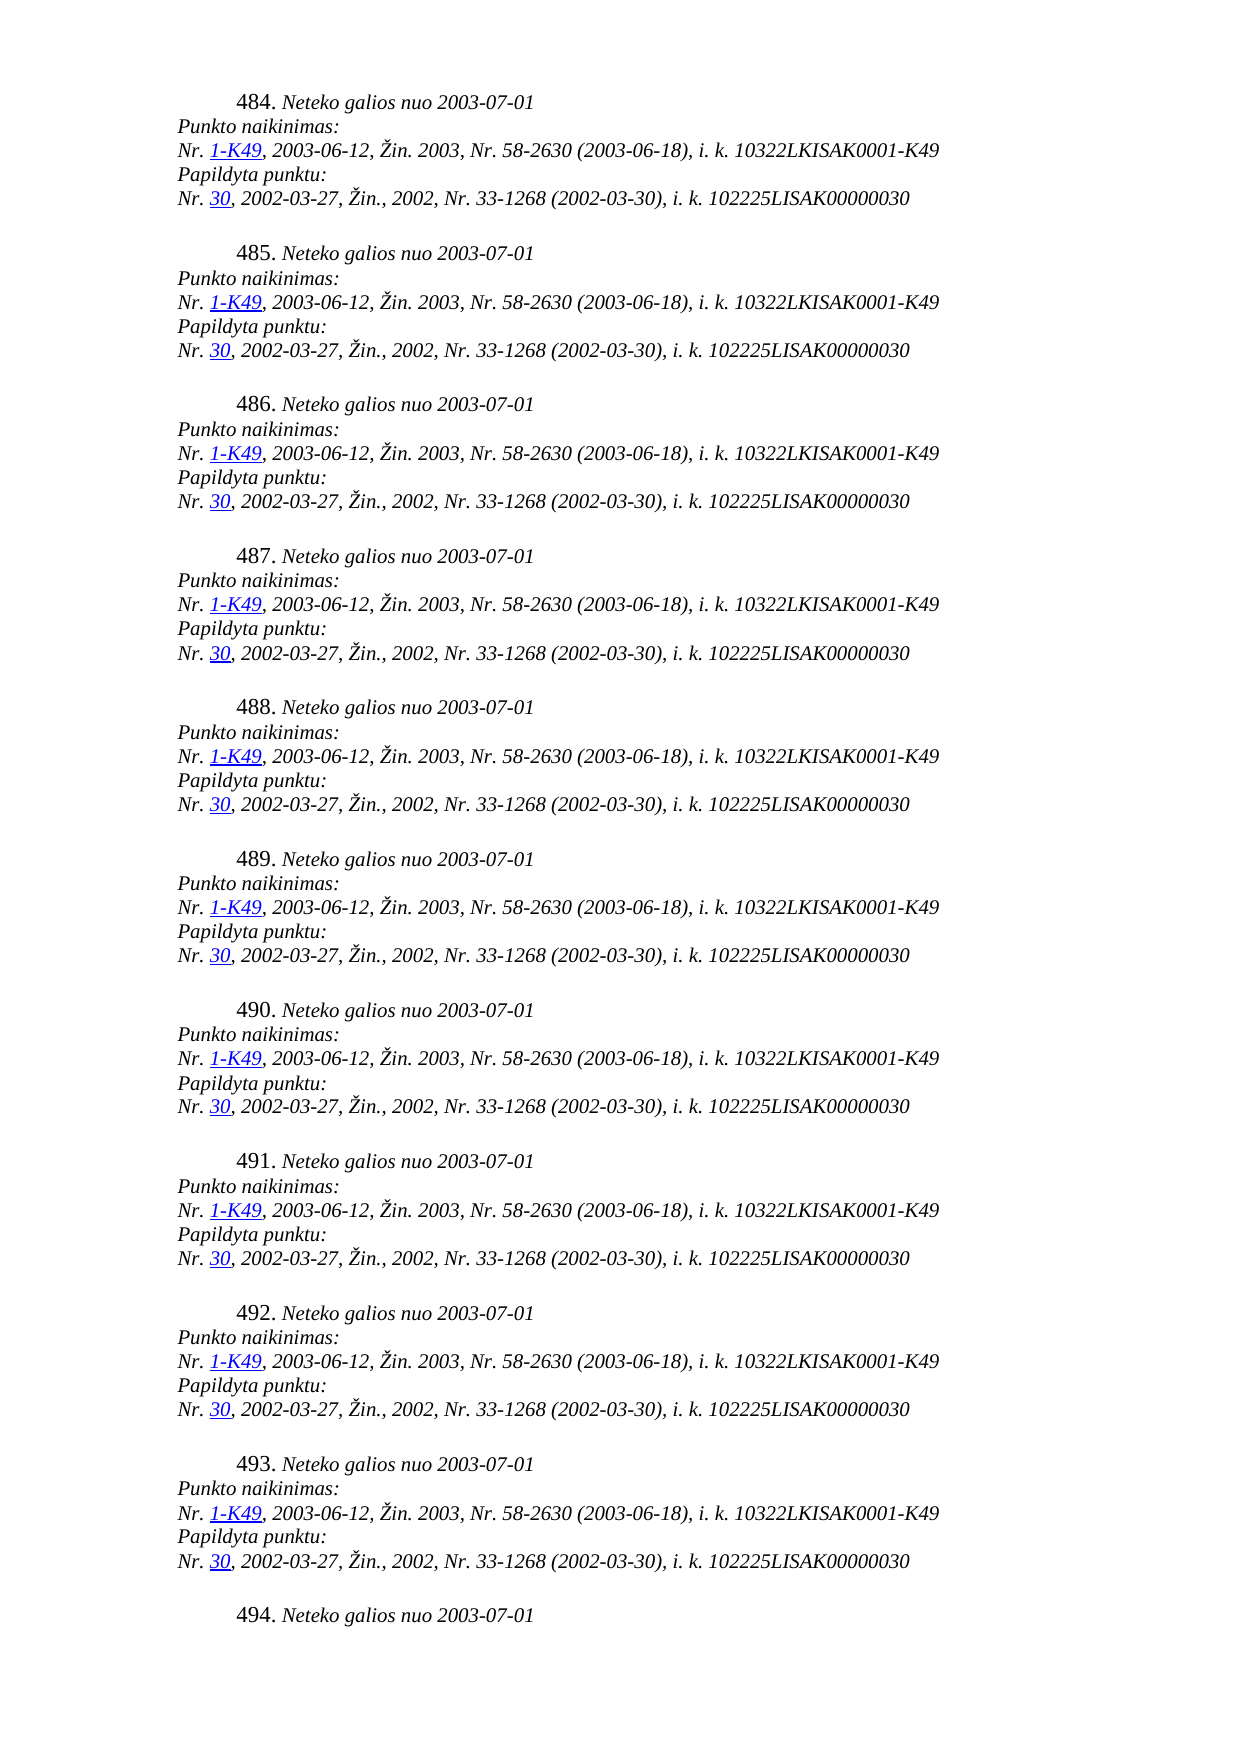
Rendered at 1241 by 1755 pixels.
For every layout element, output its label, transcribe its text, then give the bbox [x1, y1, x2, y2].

text Papildyta punktu: [177, 1070, 1181, 1094]
text Papildyta punktu: [177, 919, 1181, 943]
text Nr. 30, 2002-03-27, Žin., 2002, Nr. 33-1268 (2002-03-30), i. k. 102225LISAK00000030 [177, 1246, 1181, 1270]
text Papildyta punktu: [177, 616, 1181, 640]
text Punkto naikinimas: [177, 719, 1181, 744]
text Nr. 1-K49, 2003-06-12, Žin. 2003, Nr. 58-2630 (2003-06-18), i. k. 10322LKISAK0001-K49 [177, 895, 1181, 919]
text Punkto naikinimas: [177, 568, 1181, 592]
text Nr. 1-K49, 2003-06-12, Žin. 2003, Nr. 58-2630 (2003-06-18), i. k. 10322LKISAK0001-K49 [177, 1349, 1181, 1373]
text 493. Neteko galios nuo 2003-07-01 [177, 1450, 1181, 1476]
text Nr. 30, 2002-03-27, Žin., 2002, Nr. 33-1268 (2002-03-30), i. k. 102225LISAK00000030 [177, 489, 1181, 513]
text Nr. 30, 2002-03-27, Žin., 2002, Nr. 33-1268 (2002-03-30), i. k. 102225LISAK00000030 [177, 943, 1181, 967]
text 488. Neteko galios nuo 2003-07-01 [177, 693, 1181, 719]
text Punkto naikinimas: [177, 1022, 1181, 1046]
text Papildyta punktu: [177, 1222, 1181, 1246]
text Punkto naikinimas: [177, 1325, 1181, 1349]
text Nr. 1-K49, 2003-06-12, Žin. 2003, Nr. 58-2630 (2003-06-18), i. k. 10322LKISAK0001-K49 [177, 289, 1181, 314]
text 492. Neteko galios nuo 2003-07-01 [177, 1299, 1181, 1325]
text 490. Neteko galios nuo 2003-07-01 [177, 996, 1181, 1022]
text Nr. 30, 2002-03-27, Žin., 2002, Nr. 33-1268 (2002-03-30), i. k. 102225LISAK00000030 [177, 1094, 1181, 1118]
text 494. Neteko galios nuo 2003-07-01 [177, 1601, 1181, 1628]
text Nr. 1-K49, 2003-06-12, Žin. 2003, Nr. 58-2630 (2003-06-18), i. k. 10322LKISAK0001-K49 [177, 1500, 1181, 1524]
text Nr. 30, 2002-03-27, Žin., 2002, Nr. 33-1268 (2002-03-30), i. k. 102225LISAK00000030 [177, 186, 1181, 210]
text Nr. 1-K49, 2003-06-12, Žin. 2003, Nr. 58-2630 (2003-06-18), i. k. 10322LKISAK0001-K49 [177, 744, 1181, 768]
text Papildyta punktu: [177, 768, 1181, 792]
text 491. Neteko galios nuo 2003-07-01 [177, 1147, 1181, 1174]
text Nr. 30, 2002-03-27, Žin., 2002, Nr. 33-1268 (2002-03-30), i. k. 102225LISAK00000030 [177, 338, 1181, 362]
text Nr. 1-K49, 2003-06-12, Žin. 2003, Nr. 58-2630 (2003-06-18), i. k. 10322LKISAK0001-K49 [177, 1198, 1181, 1222]
text Punkto naikinimas: [177, 417, 1181, 441]
text 489. Neteko galios nuo 2003-07-01 [177, 844, 1181, 871]
text Punkto naikinimas: [177, 1476, 1181, 1500]
text Papildyta punktu: [177, 465, 1181, 489]
text Punkto naikinimas: [177, 114, 1181, 138]
text Punkto naikinimas: [177, 266, 1181, 289]
text Punkto naikinimas: [177, 1174, 1181, 1198]
text Punkto naikinimas: [177, 871, 1181, 895]
text Papildyta punktu: [177, 162, 1181, 186]
text Nr. 1-K49, 2003-06-12, Žin. 2003, Nr. 58-2630 (2003-06-18), i. k. 10322LKISAK0001-K49 [177, 592, 1181, 616]
text Nr. 30, 2002-03-27, Žin., 2002, Nr. 33-1268 (2002-03-30), i. k. 102225LISAK00000030 [177, 1397, 1181, 1421]
text Nr. 1-K49, 2003-06-12, Žin. 2003, Nr. 58-2630 (2003-06-18), i. k. 10322LKISAK0001-K49 [177, 441, 1181, 465]
text Nr. 1-K49, 2003-06-12, Žin. 2003, Nr. 58-2630 (2003-06-18), i. k. 10322LKISAK0001-K49 [177, 1046, 1181, 1070]
text 485. Neteko galios nuo 2003-07-01 [177, 239, 1181, 266]
text Nr. 30, 2002-03-27, Žin., 2002, Nr. 33-1268 (2002-03-30), i. k. 102225LISAK00000030 [177, 1548, 1181, 1573]
text Nr. 1-K49, 2003-06-12, Žin. 2003, Nr. 58-2630 (2003-06-18), i. k. 10322LKISAK0001-K49 [177, 138, 1181, 162]
text 487. Neteko galios nuo 2003-07-01 [177, 542, 1181, 568]
text Nr. 30, 2002-03-27, Žin., 2002, Nr. 33-1268 (2002-03-30), i. k. 102225LISAK00000030 [177, 640, 1181, 664]
text Papildyta punktu: [177, 314, 1181, 338]
text 484. Neteko galios nuo 2003-07-01 [177, 88, 1181, 114]
text 486. Neteko galios nuo 2003-07-01 [177, 391, 1181, 417]
text Nr. 30, 2002-03-27, Žin., 2002, Nr. 33-1268 (2002-03-30), i. k. 102225LISAK00000030 [177, 792, 1181, 816]
text Papildyta punktu: [177, 1524, 1181, 1548]
text Papildyta punktu: [177, 1373, 1181, 1397]
